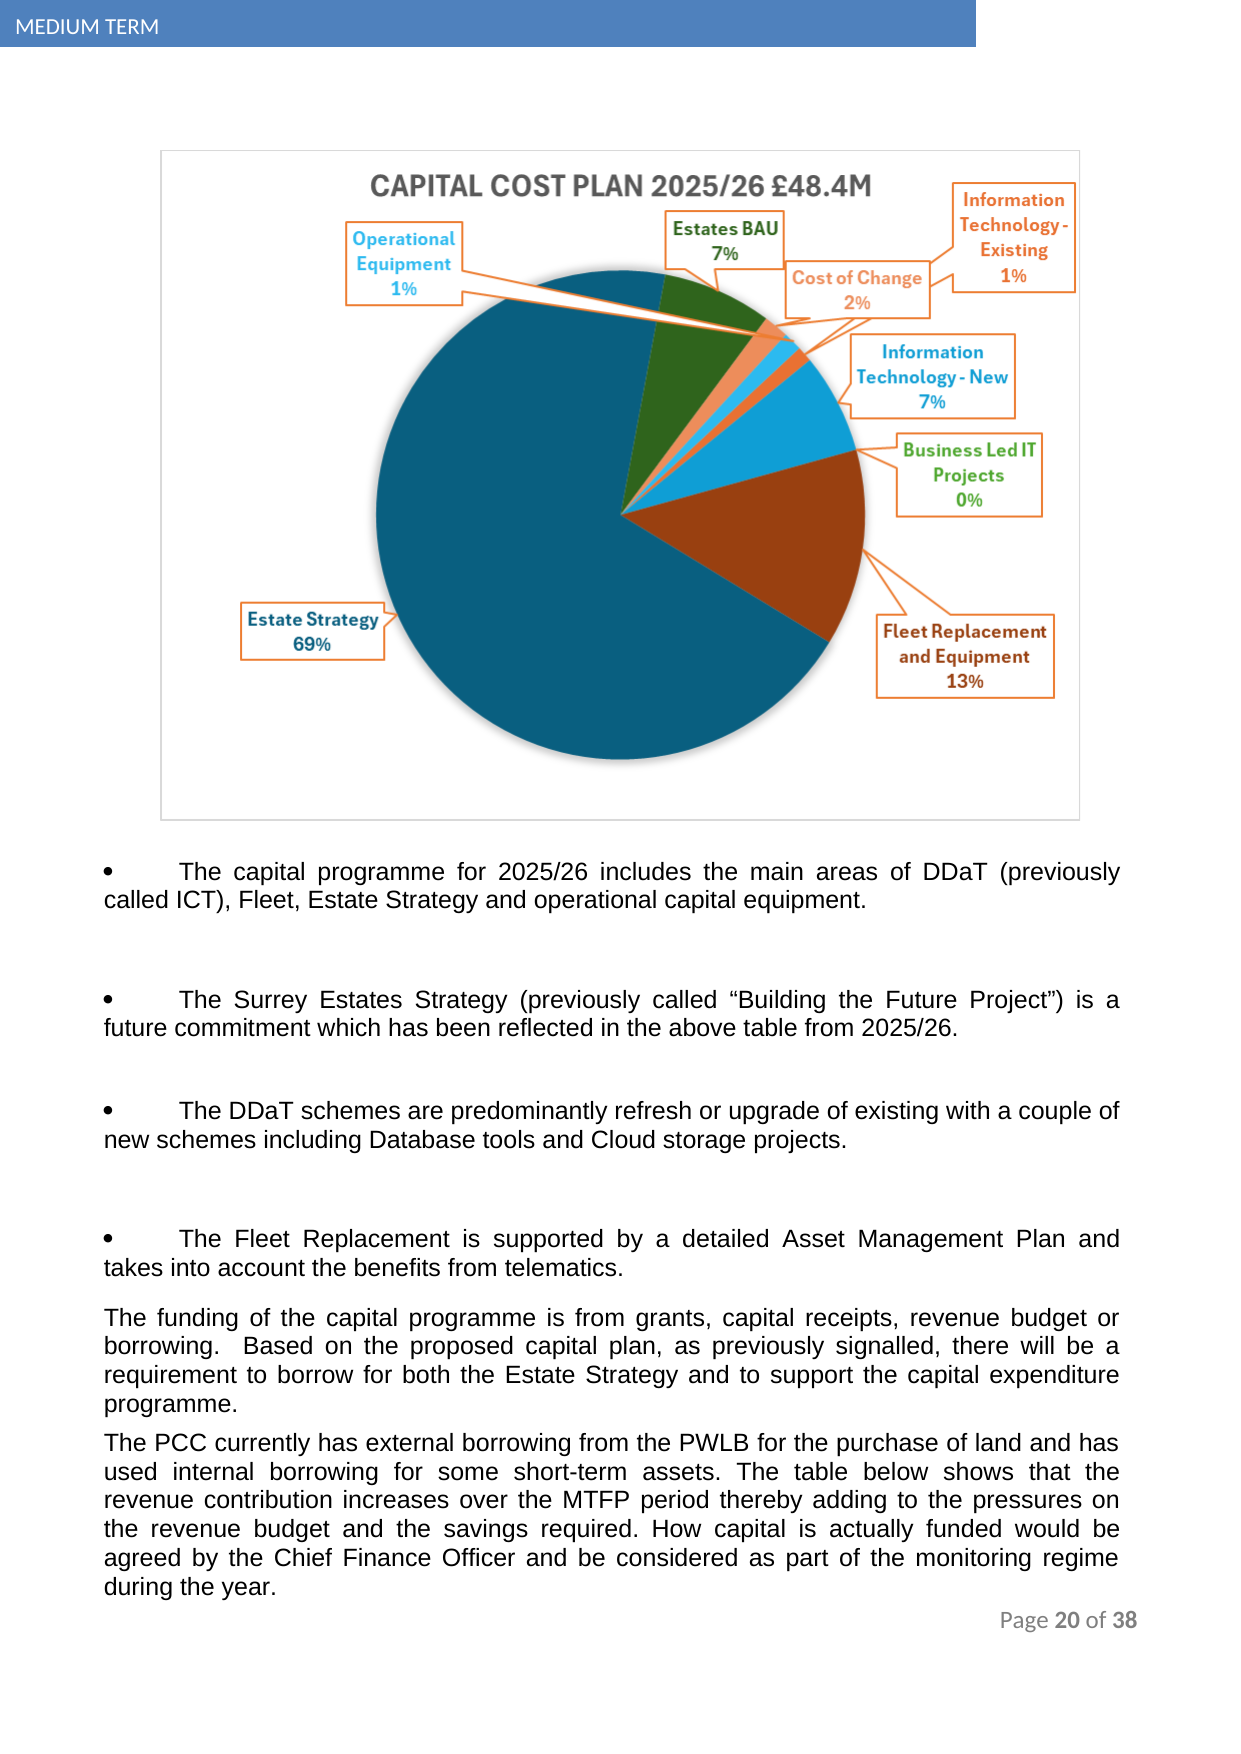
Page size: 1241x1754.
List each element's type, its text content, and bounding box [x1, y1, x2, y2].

list The Surrey Estates Strategy (previously called “Building the Future Project”) is a future commitment which has been reflected in the above table from 2025/26. [103, 984, 1122, 1042]
list The DDaT schemes are predominantly refresh or upgrade of existing with a couple of new schemes including Database tools and Cloud storage projects. [103, 1096, 1122, 1154]
list The capital programme for 2025/26 includes the main areas of DDaT (previously called ICT), Fleet, Estate Strategy and operational capital equipment. [103, 857, 1122, 914]
list The Fleet Replacement is supported by a detailed Asset Management Plan and takes into account the benefits from telematics. [103, 1224, 1122, 1282]
text The PCC currently has external borrowing from the PWLB for the purchase of land and has used internal borrowing for some short-term assets. The table below shows that the revenue contribution increases over the MTFP period thereby adding to the pressures on the revenue budget and the savings required. How capital is actually funded would be agreed by the Chief Finance Officer and be considered as part of the monitoring regime during the year. [103, 1428, 1122, 1600]
text The funding of the capital programme is from grants, capital receipts, revenue budget or borrowing. Based on the proposed capital plan, as previously signalled, there will be a requirement to borrow for both the Estate Strategy and to support the capital expenditure programme. [103, 1302, 1122, 1417]
